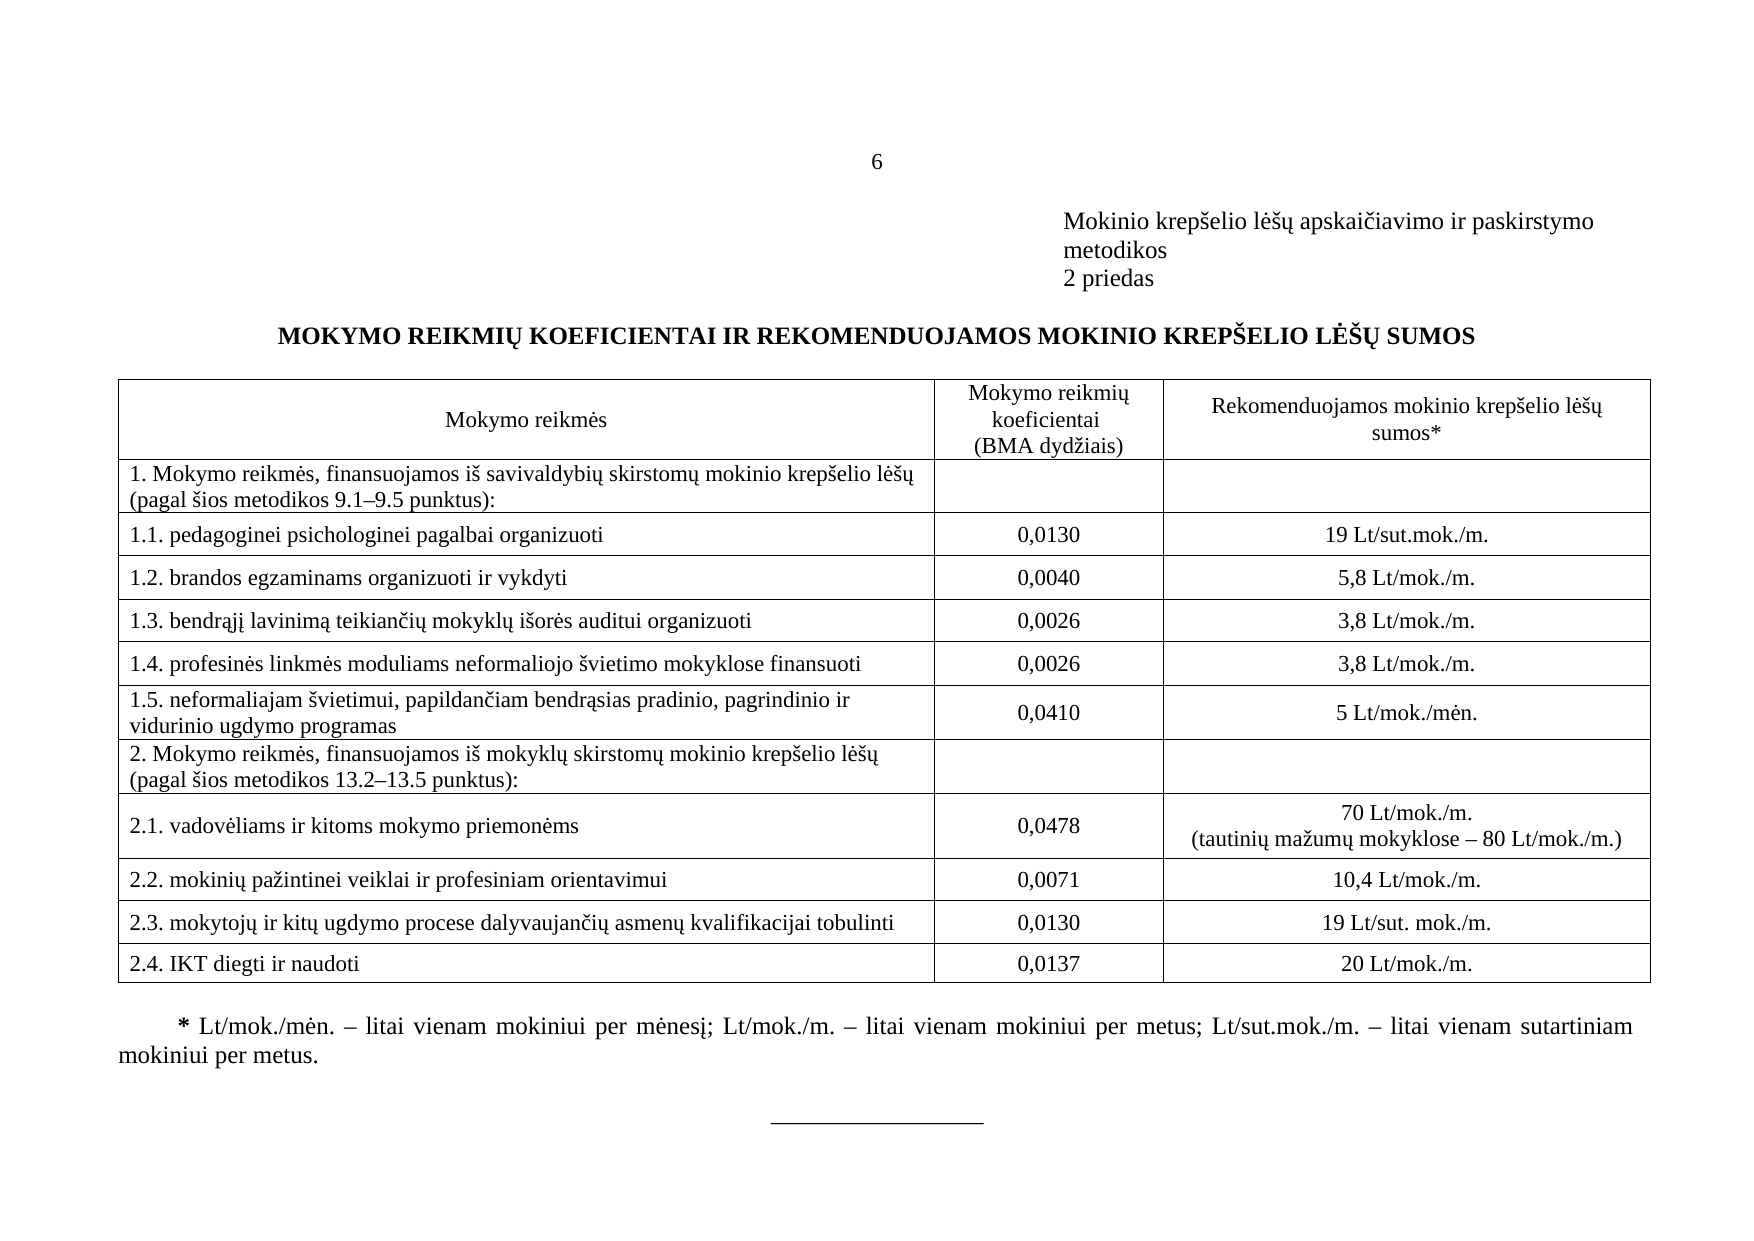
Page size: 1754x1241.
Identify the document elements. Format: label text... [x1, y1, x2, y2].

table_cell 0,0026 [935, 642, 1163, 685]
table_cell 2.3. mokytojų ir kitų ugdymo procese dalyvaujančių asmenų kvalifikacijai tobulinti [119, 901, 934, 943]
table_cell 10,4 Lt/mok./m. [1164, 859, 1650, 900]
table_cell 0,0130 [935, 513, 1163, 555]
text * Lt/mok./mėn. – litai vienam mokiniui per mėnesį; Lt/mok./m. – litai vienam mokiniui per metus; Lt/sut.mok./m. – litai vienam sutartiniam mokiniui per metus. [118, 1011, 1636, 1069]
table_cell 2. Mokymo reikmės, finansuojamos iš mokyklų skirstomų mokinio krepšelio lėšų (pagal šios metodikos 13.2–13.5 punktus): [119, 740, 934, 792]
table_cell 0,0410 [935, 686, 1163, 739]
text Mokinio krepšelio lėšų apskaičiavimo ir paskirstymo metodikos [1063, 206, 1636, 263]
table_cell [1164, 740, 1650, 792]
table_cell 1.5. neformaliajam švietimui, papildančiam bendrąsias pradinio, pagrindinio ir vidurinio ugdymo programas [119, 686, 934, 739]
text 2 priedas [1063, 263, 1636, 292]
text _________________ [118, 1098, 1636, 1126]
table_cell 0,0137 [935, 944, 1163, 982]
table_cell 2.1. vadovėliams ir kitoms mokymo priemonėms [119, 794, 934, 858]
table_cell 0,0478 [935, 794, 1163, 858]
table_cell 5 Lt/mok./mėn. [1164, 686, 1650, 739]
table_cell 20 Lt/mok./m. [1164, 944, 1650, 982]
table_cell 1. Mokymo reikmės, finansuojamos iš savivaldybių skirstomų mokinio krepšelio lėšų (pagal šios metodikos 9.1–9.5 punktus): [119, 460, 934, 512]
table_cell 1.1. pedagoginei psichologinei pagalbai organizuoti [119, 513, 934, 555]
table_cell [935, 460, 1163, 512]
table_cell 19 Lt/sut.mok./m. [1164, 513, 1650, 555]
table_cell 70 Lt/mok./m. (tautinių mažumų mokyklose – 80 Lt/mok./m.) [1164, 794, 1650, 858]
table_cell [1164, 460, 1650, 512]
table_cell 3,8 Lt/mok./m. [1164, 600, 1650, 641]
table_cell 3,8 Lt/mok./m. [1164, 642, 1650, 685]
table_cell 0,0130 [935, 901, 1163, 943]
table_cell 1.2. brandos egzaminams organizuoti ir vykdyti [119, 556, 934, 599]
table_cell 1.3. bendrąjį lavinimą teikiančių mokyklų išorės auditui organizuoti [119, 600, 934, 641]
text MOKYMO REIKMIŲ KOEFICIENTAI IR REKOMENDUOJAMOS MOKINIO KREPŠELIO LĖŠŲ SUMOS [118, 321, 1636, 350]
table_header Mokymo reikmės [119, 380, 934, 458]
table_cell 0,0026 [935, 600, 1163, 641]
table_cell 5,8 Lt/mok./m. [1164, 556, 1650, 599]
table_cell 1.4. profesinės linkmės moduliams neformaliojo švietimo mokyklose finansuoti [119, 642, 934, 685]
table_cell [935, 740, 1163, 792]
table_header Mokymo reikmių koeficientai (BMA dydžiais) [935, 380, 1163, 458]
table_cell 2.4. IKT diegti ir naudoti [119, 944, 934, 982]
table_cell 0,0040 [935, 556, 1163, 599]
table_header Rekomenduojamos mokinio krepšelio lėšų sumos* [1164, 380, 1650, 458]
table_cell 2.2. mokinių pažintinei veiklai ir profesiniam orientavimui [119, 859, 934, 900]
table_cell 0,0071 [935, 859, 1163, 900]
table_cell 19 Lt/sut. mok./m. [1164, 901, 1650, 943]
